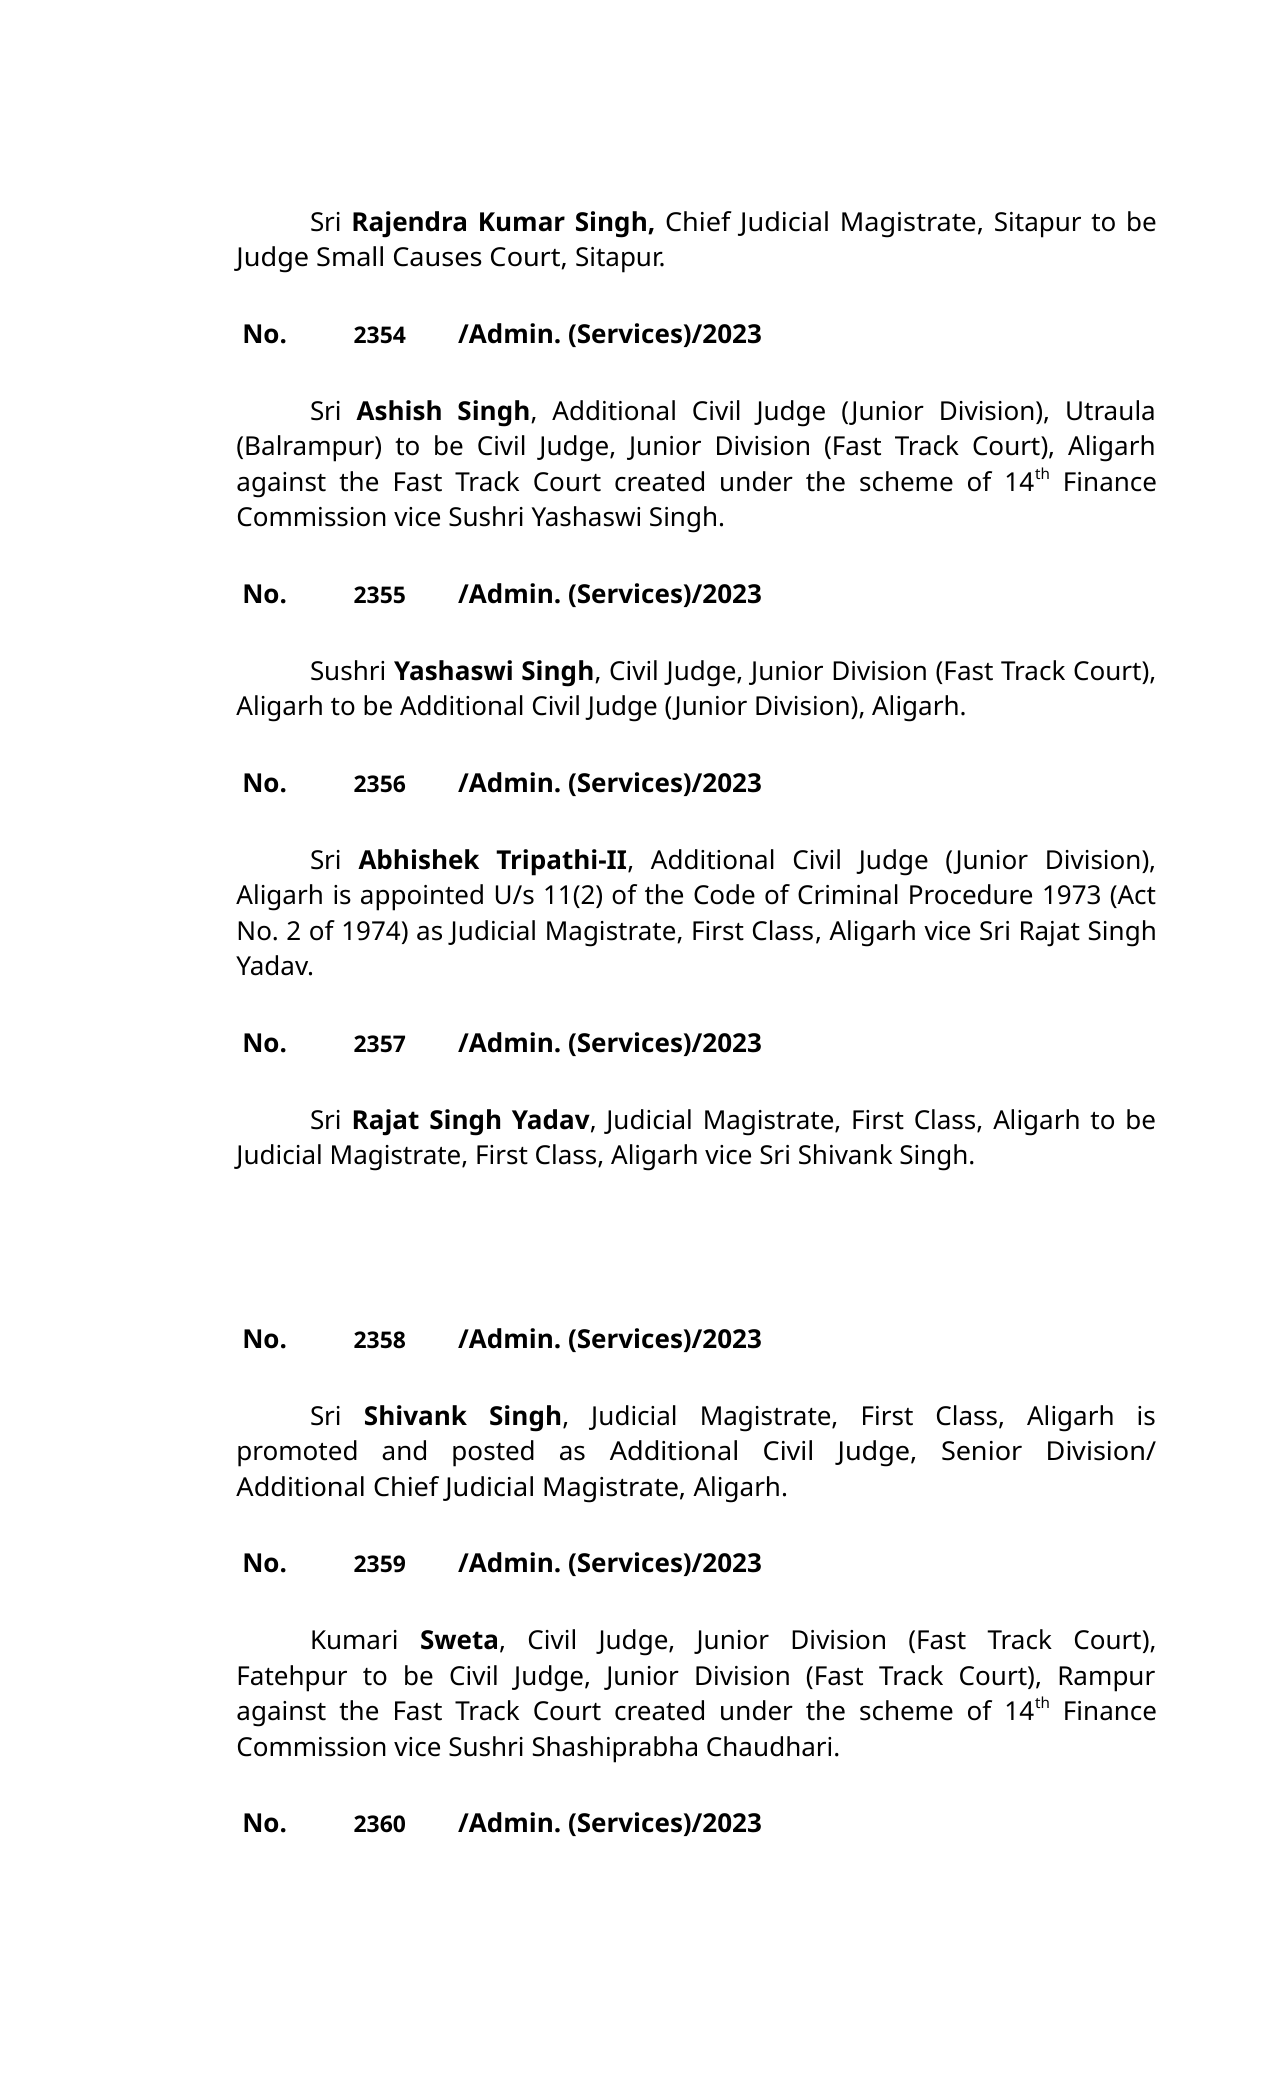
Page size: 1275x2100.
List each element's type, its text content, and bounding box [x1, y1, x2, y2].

table_header [310, 1019, 452, 1066]
table_header No. [236, 1799, 310, 1846]
table_header No. [236, 570, 310, 617]
table_header No. [236, 1019, 310, 1066]
table_header /Admin. (Services)/2023 [452, 1799, 795, 1846]
table_header /Admin. (Services)/2023 [452, 759, 795, 806]
text Sri Rajat Singh Yadav, Judicial Magistrate, First Class, Aligarh to be Judicial Magistrate, First Class, Aligarh vice Sri Shivank Singh. [236, 1101, 1157, 1172]
table_header [310, 759, 452, 806]
table_header No. [236, 1315, 310, 1362]
table_header [310, 310, 452, 357]
table_header [310, 570, 452, 617]
table_header No. [236, 1539, 310, 1586]
table_header /Admin. (Services)/2023 [452, 1315, 795, 1362]
table_header /Admin. (Services)/2023 [452, 310, 795, 357]
table_header No. [236, 310, 310, 357]
table_header /Admin. (Services)/2023 [452, 1019, 795, 1066]
table_header [310, 1315, 452, 1362]
table_header /Admin. (Services)/2023 [452, 570, 795, 617]
text Sri Abhishek Tripathi-II, Additional Civil Judge (Junior Division), Aligarh is appointed U/s 11(2) of the Code of Criminal Procedure 1973 (Act No. 2 of 1974) as Judicial Magistrate, First Class, Aligarh vice Sri Rajat Singh Yadav. [236, 841, 1157, 983]
table_header /Admin. (Services)/2023 [452, 1539, 795, 1586]
table_header [310, 1539, 452, 1586]
text Sri Ashish Singh, Additional Civil Judge (Junior Division), Utraula (Balrampur) to be Civil Judge, Junior Division (Fast Track Court), Aligarh against the Fast Track Court created under the scheme of 14th Finance Commission vice Sushri Yashaswi Singh. [236, 392, 1157, 534]
table_header No. [236, 759, 310, 806]
table_header [310, 1799, 452, 1846]
text Kumari Sweta, Civil Judge, Junior Division (Fast Track Court), Fatehpur to be Civil Judge, Junior Division (Fast Track Court), Rampur against the Fast Track Court created under the scheme of 14th Finance Commission vice Sushri Shashiprabha Chaudhari. [236, 1622, 1157, 1764]
text Sushri Yashaswi Singh, Civil Judge, Junior Division (Fast Track Court), Aligarh to be Additional Civil Judge (Junior Division), Aligarh. [236, 652, 1157, 723]
text Sri Rajendra Kumar Singh, Chief Judicial Magistrate, Sitapur to be Judge Small Causes Court, Sitapur. [236, 203, 1157, 274]
text Sri Shivank Singh, Judicial Magistrate, First Class, Aligarh is promoted and posted as Additional Civil Judge, Senior Division/ Additional Chief Judicial Magistrate, Aligarh. [236, 1397, 1157, 1504]
